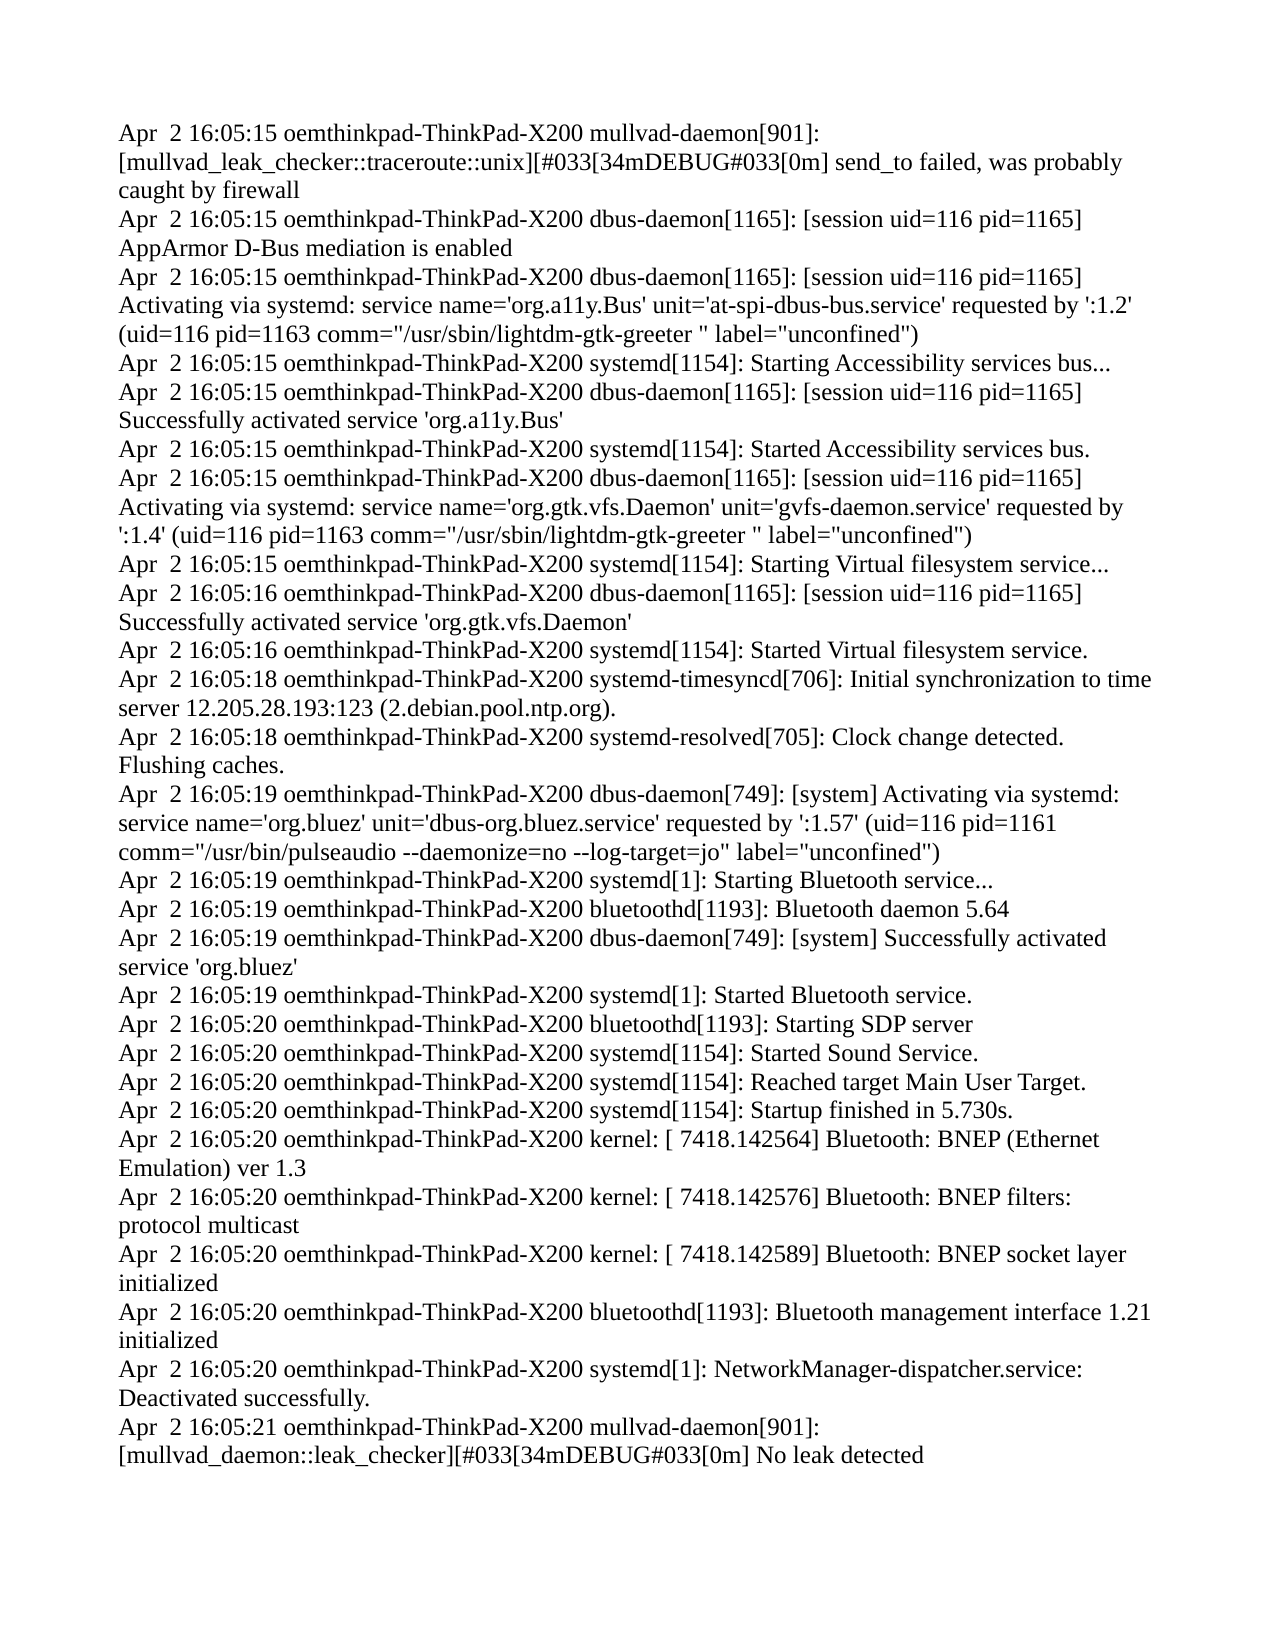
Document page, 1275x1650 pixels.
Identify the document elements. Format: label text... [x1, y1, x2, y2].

text Apr 2 16:05:19 oemthinkpad-ThinkPad-X200 dbus-daemon[749]: [system] Activating via systemd: service name='org.bluez' unit='dbus-org.bluez.service' requested by ':1.57' (uid=116 pid=1161 comm="/usr/bin/pulseaudio --daemonize=no --log-target=jo" label="unconfined") [118, 779, 1157, 866]
text Apr 2 16:05:16 oemthinkpad-ThinkPad-X200 systemd[1154]: Started Virtual filesystem service. [118, 636, 1157, 664]
text Apr 2 16:05:15 oemthinkpad-ThinkPad-X200 dbus-daemon[1165]: [session uid=116 pid=1165] Activating via systemd: service name='org.a11y.Bus' unit='at-spi-dbus-bus.service' requested by ':1.2' (uid=116 pid=1163 comm="/usr/sbin/lightdm-gtk-greeter " label="unconfined") [118, 262, 1157, 348]
text Apr 2 16:05:15 oemthinkpad-ThinkPad-X200 systemd[1154]: Starting Virtual filesystem service... [118, 549, 1157, 578]
text Apr 2 16:05:15 oemthinkpad-ThinkPad-X200 dbus-daemon[1165]: [session uid=116 pid=1165] AppArmor D-Bus mediation is enabled [118, 204, 1157, 262]
text Apr 2 16:05:19 oemthinkpad-ThinkPad-X200 bluetoothd[1193]: Bluetooth daemon 5.64 [118, 894, 1157, 923]
text Apr 2 16:05:20 oemthinkpad-ThinkPad-X200 systemd[1]: NetworkManager-dispatcher.service: Deactivated successfully. [118, 1354, 1157, 1412]
text Apr 2 16:05:18 oemthinkpad-ThinkPad-X200 systemd-resolved[705]: Clock change detected. Flushing caches. [118, 722, 1157, 779]
text Apr 2 16:05:19 oemthinkpad-ThinkPad-X200 systemd[1]: Started Bluetooth service. [118, 981, 1157, 1009]
text Apr 2 16:05:20 oemthinkpad-ThinkPad-X200 systemd[1154]: Startup finished in 5.730s. [118, 1096, 1157, 1124]
text Apr 2 16:05:18 oemthinkpad-ThinkPad-X200 systemd-timesyncd[706]: Initial synchronization to time server 12.205.28.193:123 (2.debian.pool.ntp.org). [118, 664, 1157, 722]
text Apr 2 16:05:20 oemthinkpad-ThinkPad-X200 kernel: [ 7418.142576] Bluetooth: BNEP filters: protocol multicast [118, 1182, 1157, 1239]
text Apr 2 16:05:15 oemthinkpad-ThinkPad-X200 dbus-daemon[1165]: [session uid=116 pid=1165] Activating via systemd: service name='org.gtk.vfs.Daemon' unit='gvfs-daemon.service' requested by ':1.4' (uid=116 pid=1163 comm="/usr/sbin/lightdm-gtk-greeter " label="unconfined") [118, 463, 1157, 549]
text Apr 2 16:05:19 oemthinkpad-ThinkPad-X200 systemd[1]: Starting Bluetooth service... [118, 866, 1157, 894]
text Apr 2 16:05:20 oemthinkpad-ThinkPad-X200 bluetoothd[1193]: Starting SDP server [118, 1009, 1157, 1038]
text Apr 2 16:05:20 oemthinkpad-ThinkPad-X200 kernel: [ 7418.142564] Bluetooth: BNEP (Ethernet Emulation) ver 1.3 [118, 1124, 1157, 1182]
text Apr 2 16:05:21 oemthinkpad-ThinkPad-X200 mullvad-daemon[901]: [mullvad_daemon::leak_checker][#033[34mDEBUG#033[0m] No leak detected [118, 1412, 1157, 1469]
text Apr 2 16:05:15 oemthinkpad-ThinkPad-X200 dbus-daemon[1165]: [session uid=116 pid=1165] Successfully activated service 'org.a11y.Bus' [118, 377, 1157, 434]
text Apr 2 16:05:15 oemthinkpad-ThinkPad-X200 systemd[1154]: Started Accessibility services bus. [118, 434, 1157, 463]
text Apr 2 16:05:16 oemthinkpad-ThinkPad-X200 dbus-daemon[1165]: [session uid=116 pid=1165] Successfully activated service 'org.gtk.vfs.Daemon' [118, 578, 1157, 636]
text Apr 2 16:05:15 oemthinkpad-ThinkPad-X200 mullvad-daemon[901]: [mullvad_leak_checker::traceroute::unix][#033[34mDEBUG#033[0m] send_to failed, was probably caught by firewall [118, 118, 1157, 204]
text Apr 2 16:05:19 oemthinkpad-ThinkPad-X200 dbus-daemon[749]: [system] Successfully activated service 'org.bluez' [118, 923, 1157, 981]
text Apr 2 16:05:15 oemthinkpad-ThinkPad-X200 systemd[1154]: Starting Accessibility services bus... [118, 348, 1157, 377]
text Apr 2 16:05:20 oemthinkpad-ThinkPad-X200 systemd[1154]: Reached target Main User Target. [118, 1067, 1157, 1096]
text Apr 2 16:05:20 oemthinkpad-ThinkPad-X200 bluetoothd[1193]: Bluetooth management interface 1.21 initialized [118, 1297, 1157, 1354]
text Apr 2 16:05:20 oemthinkpad-ThinkPad-X200 systemd[1154]: Started Sound Service. [118, 1038, 1157, 1067]
text Apr 2 16:05:20 oemthinkpad-ThinkPad-X200 kernel: [ 7418.142589] Bluetooth: BNEP socket layer initialized [118, 1239, 1157, 1297]
